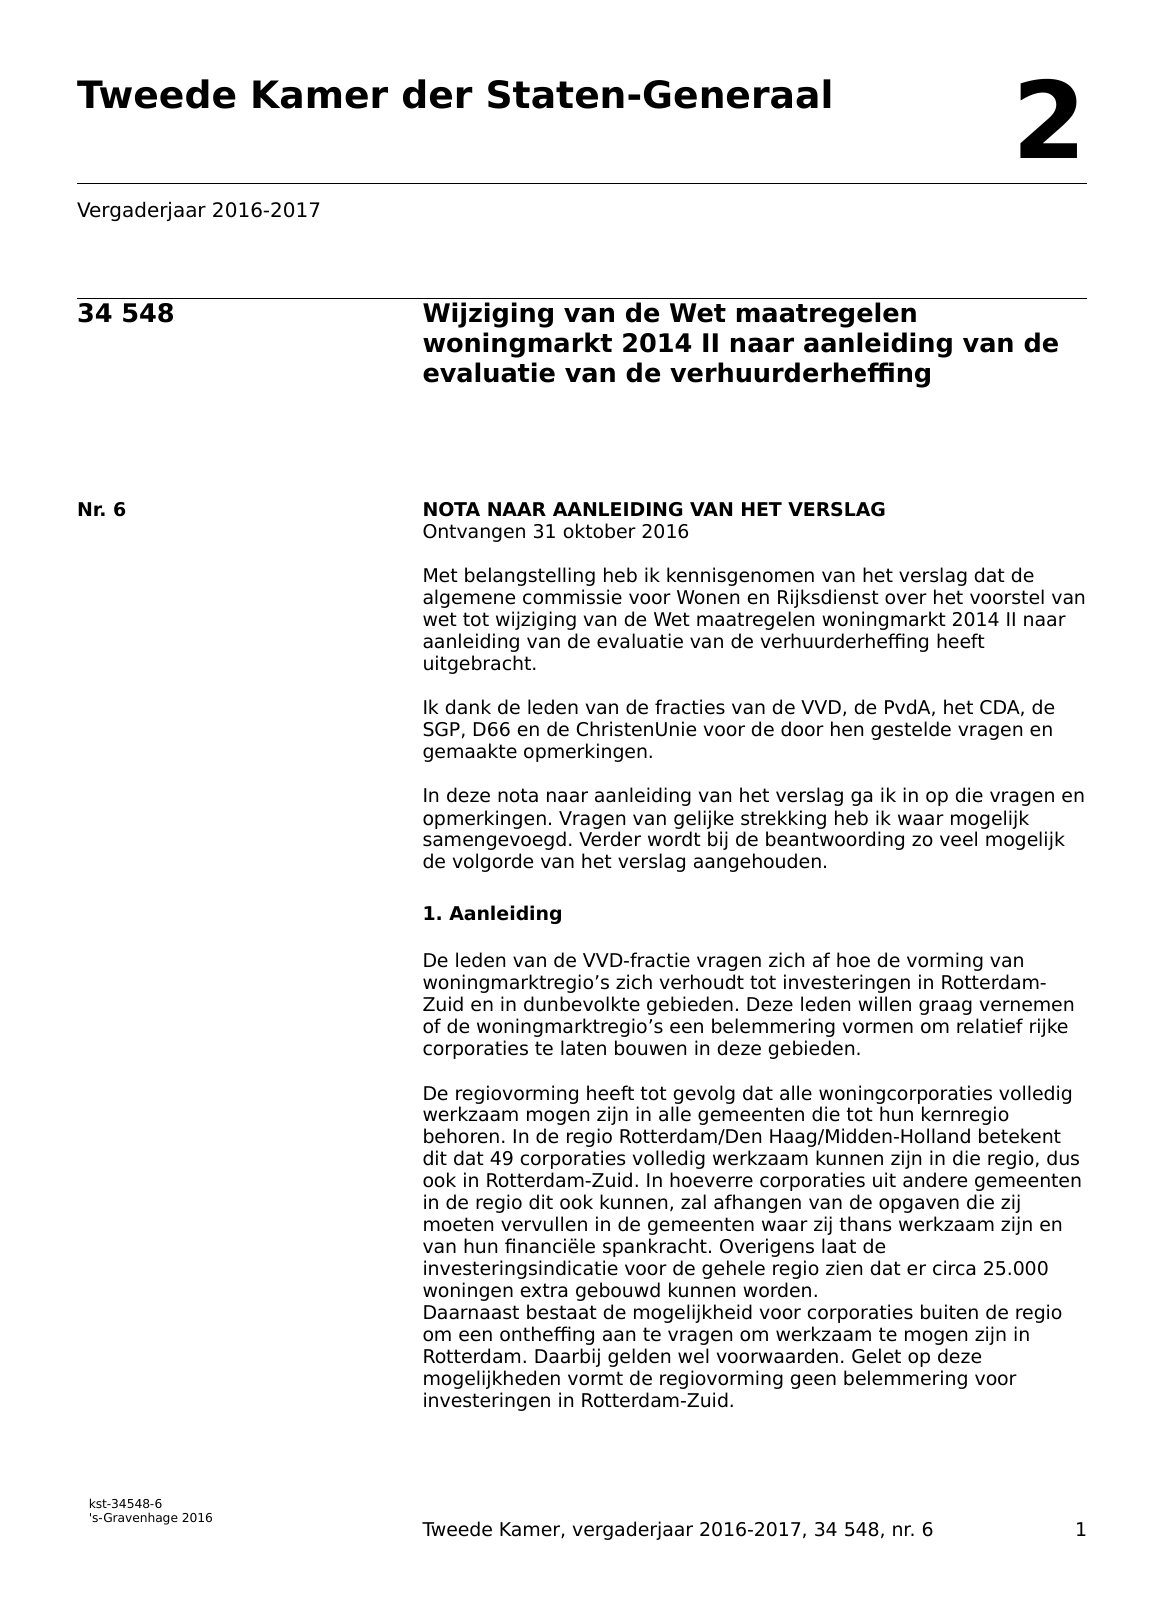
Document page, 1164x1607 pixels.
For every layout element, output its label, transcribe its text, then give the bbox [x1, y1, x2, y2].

subtitle 1. Aanleiding [422, 903, 1087, 925]
table_cell Vergaderjaar 2016-2017 [77, 184, 1087, 298]
text Met belangstelling heb ik kennisgenomen van het verslag dat de algemene commissie voor Wonen en Rijksdienst over het voorstel van wet tot wijziging van de Wet maatregelen woningmarkt 2014 II naar aanleiding van de evaluatie van de verhuurderheffing heeft uitgebracht. [422, 565, 1087, 675]
text De regiovorming heeft tot gevolg dat alle woningcorporaties volledig werkzaam mogen zijn in alle gemeenten die tot hun kernregio behoren. In de regio Rotterdam/Den Haag/Midden-Holland betekent dit dat 49 corporaties volledig werkzaam kunnen zijn in die regio, dus ook in Rotterdam-Zuid. In hoeverre corporaties uit andere gemeenten in de regio dit ook kunnen, zal afhangen van de opgaven die zij moeten vervullen in de gemeenten waar zij thans werkzaam zijn en van hun financiële spankracht. Overigens laat de investeringsindicatie voor de gehele regio zien dat er circa 25.000 woningen extra gebouwd kunnen worden. [422, 1082, 1087, 1302]
subtitle 34 548 Wijziging van de Wet maatregelen woningmarkt 2014 II naar aanleiding van de evaluatie van de verhuurderheffing [77, 299, 1087, 388]
text kst-34548-6 [88, 1497, 323, 1511]
text Daarnaast bestaat de mogelijkheid voor corporaties buiten de regio om een ontheffing aan te vragen om werkzaam te mogen zijn in Rotterdam. Daarbij gelden wel voorwaarden. Gelet op deze mogelijkheden vormt de regiovorming geen belemmering voor investeringen in Rotterdam-Zuid. [422, 1302, 1087, 1412]
table_header 2 [886, 59, 1087, 183]
subtitle Nr. 6 NOTA NAAR AANLEIDING VAN HET VERSLAG [77, 499, 1087, 521]
text Ik dank de leden van de fracties van de VVD, de PvdA, het CDA, de SGP, D66 en de ChristenUnie voor de door hen gestelde vragen en gemaakte opmerkingen. [422, 697, 1087, 763]
text De leden van de VVD-fractie vragen zich af hoe de vorming van woningmarktregio’s zich verhoudt tot investeringen in Rotterdam-Zuid en in dunbevolkte gebieden. Deze leden willen graag vernemen of de woningmarktregio’s een belemmering vormen om relatief rijke corporaties te laten bouwen in deze gebieden. [422, 950, 1087, 1060]
text Ontvangen 31 oktober 2016 [422, 521, 1087, 543]
table_header Tweede Kamer der Staten-Generaal [77, 59, 886, 183]
text 's-Gravenhage 2016 [88, 1511, 323, 1525]
text In deze nota naar aanleiding van het verslag ga ik in op die vragen en opmerkingen. Vragen van gelijke strekking heb ik waar mogelijk samengevoegd. Verder wordt bij de beantwoording zo veel mogelijk de volgorde van het verslag aangehouden. [422, 785, 1087, 873]
